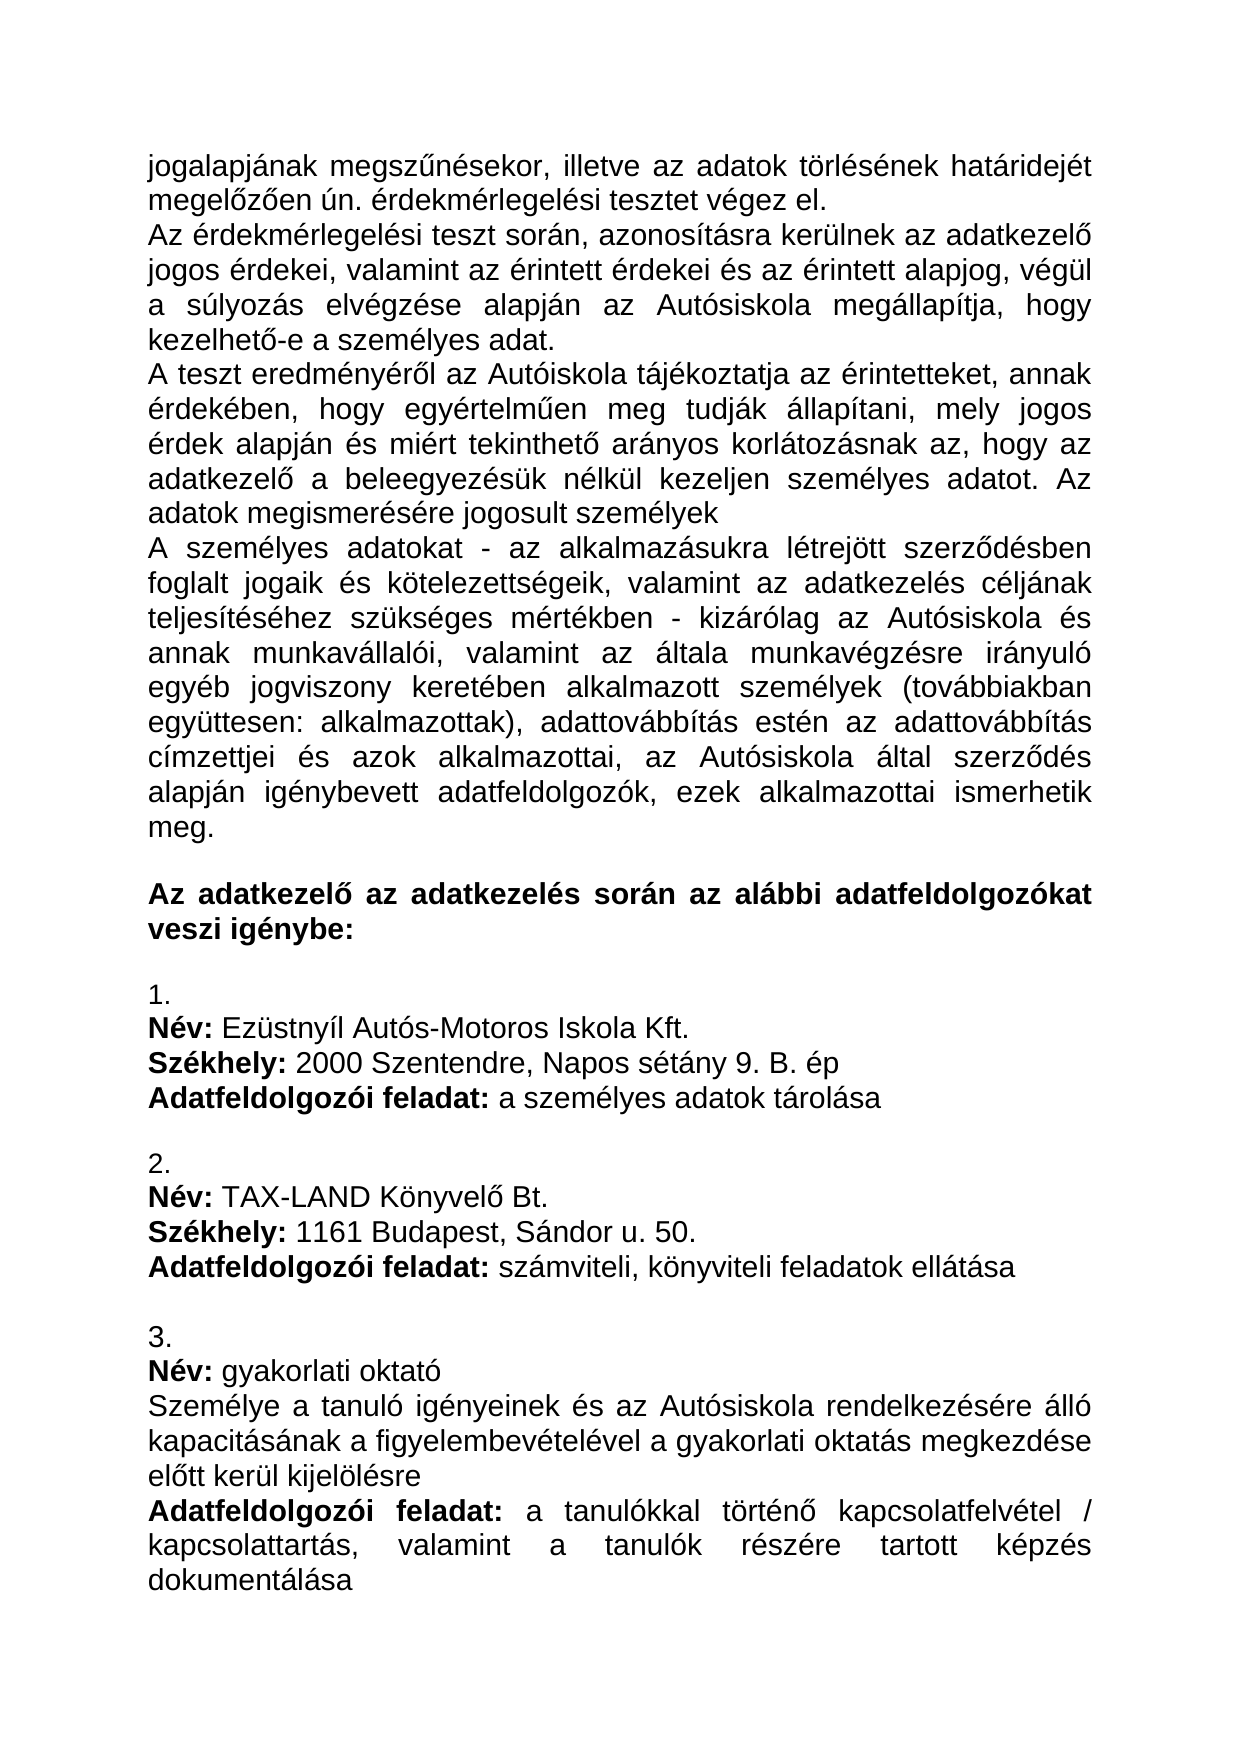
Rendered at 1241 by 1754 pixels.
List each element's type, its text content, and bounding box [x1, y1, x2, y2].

text Név: Ezüstnyíl Autós-Motoros Iskola Kft. [148, 1010, 1093, 1045]
text 3. [148, 1318, 1093, 1353]
text Név: TAX-LAND Könyvelő Bt. [148, 1179, 1093, 1214]
text 1. [148, 978, 1093, 1010]
text A személyes adatokat - az alkalmazásukra létrejött szerződésben foglalt jogaik és kötelezettségeik, valamint az adatkezelés céljának teljesítéséhez szükséges mértékben - kizárólag az Autósiskola és annak munkavállalói, valamint az általa munkavégzésre irányuló egyéb jogviszony keretében alkalmazott személyek (továbbiakban együttesen: alkalmazottak), adattovábbítás estén az adattovábbítás címzettjei és azok alkalmazottai, az Autósiskola által szerződés alapján igénybevett adatfeldolgozók, ezek alkalmazottai ismerhetik meg. [148, 530, 1093, 843]
text Adatfeldolgozói feladat: a tanulókkal történő kapcsolatfelvétel / kapcsolattartás, valamint a tanulók részére tartott képzés dokumentálása [148, 1492, 1093, 1597]
text Adatfeldolgozói feladat: számviteli, könyviteli feladatok ellátása [148, 1249, 1093, 1284]
text jogalapjának megszűnésekor, illetve az adatok törlésének határidejét megelőzően ún. érdekmérlegelési tesztet végez el. [148, 148, 1093, 217]
text Az érdekmérlegelési teszt során, azonosításra kerülnek az adatkezelő jogos érdekei, valamint az érintett érdekei és az érintett alapjog, végül a súlyozás elvégzése alapján az Autósiskola megállapítja, hogy kezelhető-e a személyes adat. [148, 217, 1093, 356]
text 2. [148, 1147, 1093, 1179]
text Név: gyakorlati oktató [148, 1353, 1093, 1388]
text Az adatkezelő az adatkezelés során az alábbi adatfeldolgozókat veszi igénybe: [148, 876, 1093, 945]
text A teszt eredményéről az Autóiskola tájékoztatja az érintetteket, annak érdekében, hogy egyértelműen meg tudják állapítani, mely jogos érdek alapján és miért tekinthető arányos korlátozásnak az, hogy az adatkezelő a beleegyezésük nélkül kezeljen személyes adatot. Az adatok megismerésére jogosult személyek [148, 356, 1093, 530]
text Székhely: 1161 Budapest, Sándor u. 50. [148, 1214, 1093, 1249]
text Székhely: 2000 Szentendre, Napos sétány 9. B. ép [148, 1045, 1093, 1080]
text Adatfeldolgozói feladat: a személyes adatok tárolása [148, 1080, 1093, 1114]
text Személye a tanuló igényeinek és az Autósiskola rendelkezésére álló kapacitásának a figyelembevételével a gyakorlati oktatás megkezdése előtt kerül kijelölésre [148, 1388, 1093, 1492]
